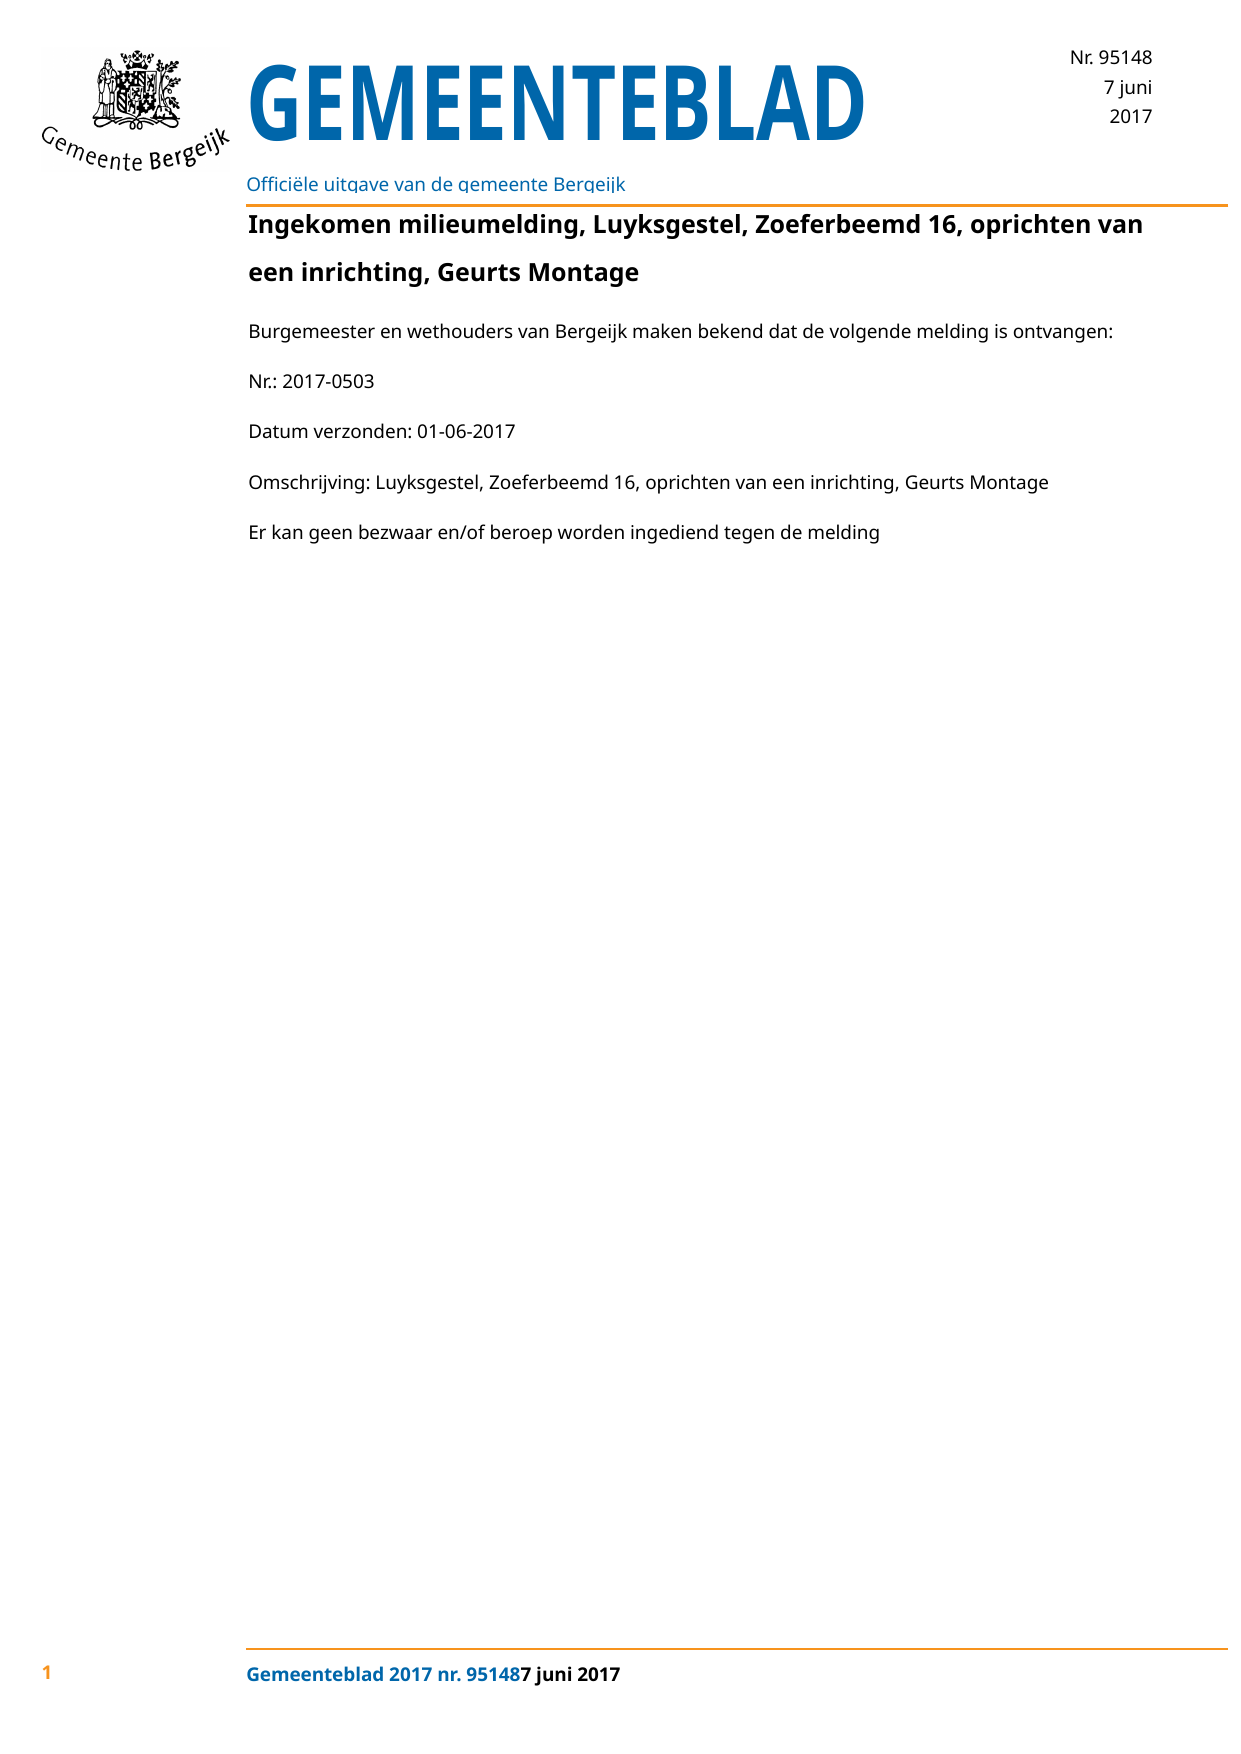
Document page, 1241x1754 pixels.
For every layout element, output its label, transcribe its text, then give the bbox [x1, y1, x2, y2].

text Er kan geen bezwaar en/of beroep worden ingediend tegen de melding [248, 519, 1152, 545]
text Datum verzonden: 01-06-2017 [248, 419, 1152, 444]
text Burgemeester en wethouders van Bergeijk maken bekend dat de volgende melding is ontvangen: [248, 318, 1152, 344]
text Nr.: 2017-0503 [248, 368, 1152, 394]
text Omschrijving: Luyksgestel, Zoeferbeemd 16, oprichten van een inrichting, Geurts Montage [248, 469, 1152, 495]
picture [41, 47, 231, 172]
text Ingekomen milieumelding, Luyksgestel, Zoeferbeemd 16, oprichten van een inrichting, Geurts Montage [248, 207, 1152, 288]
